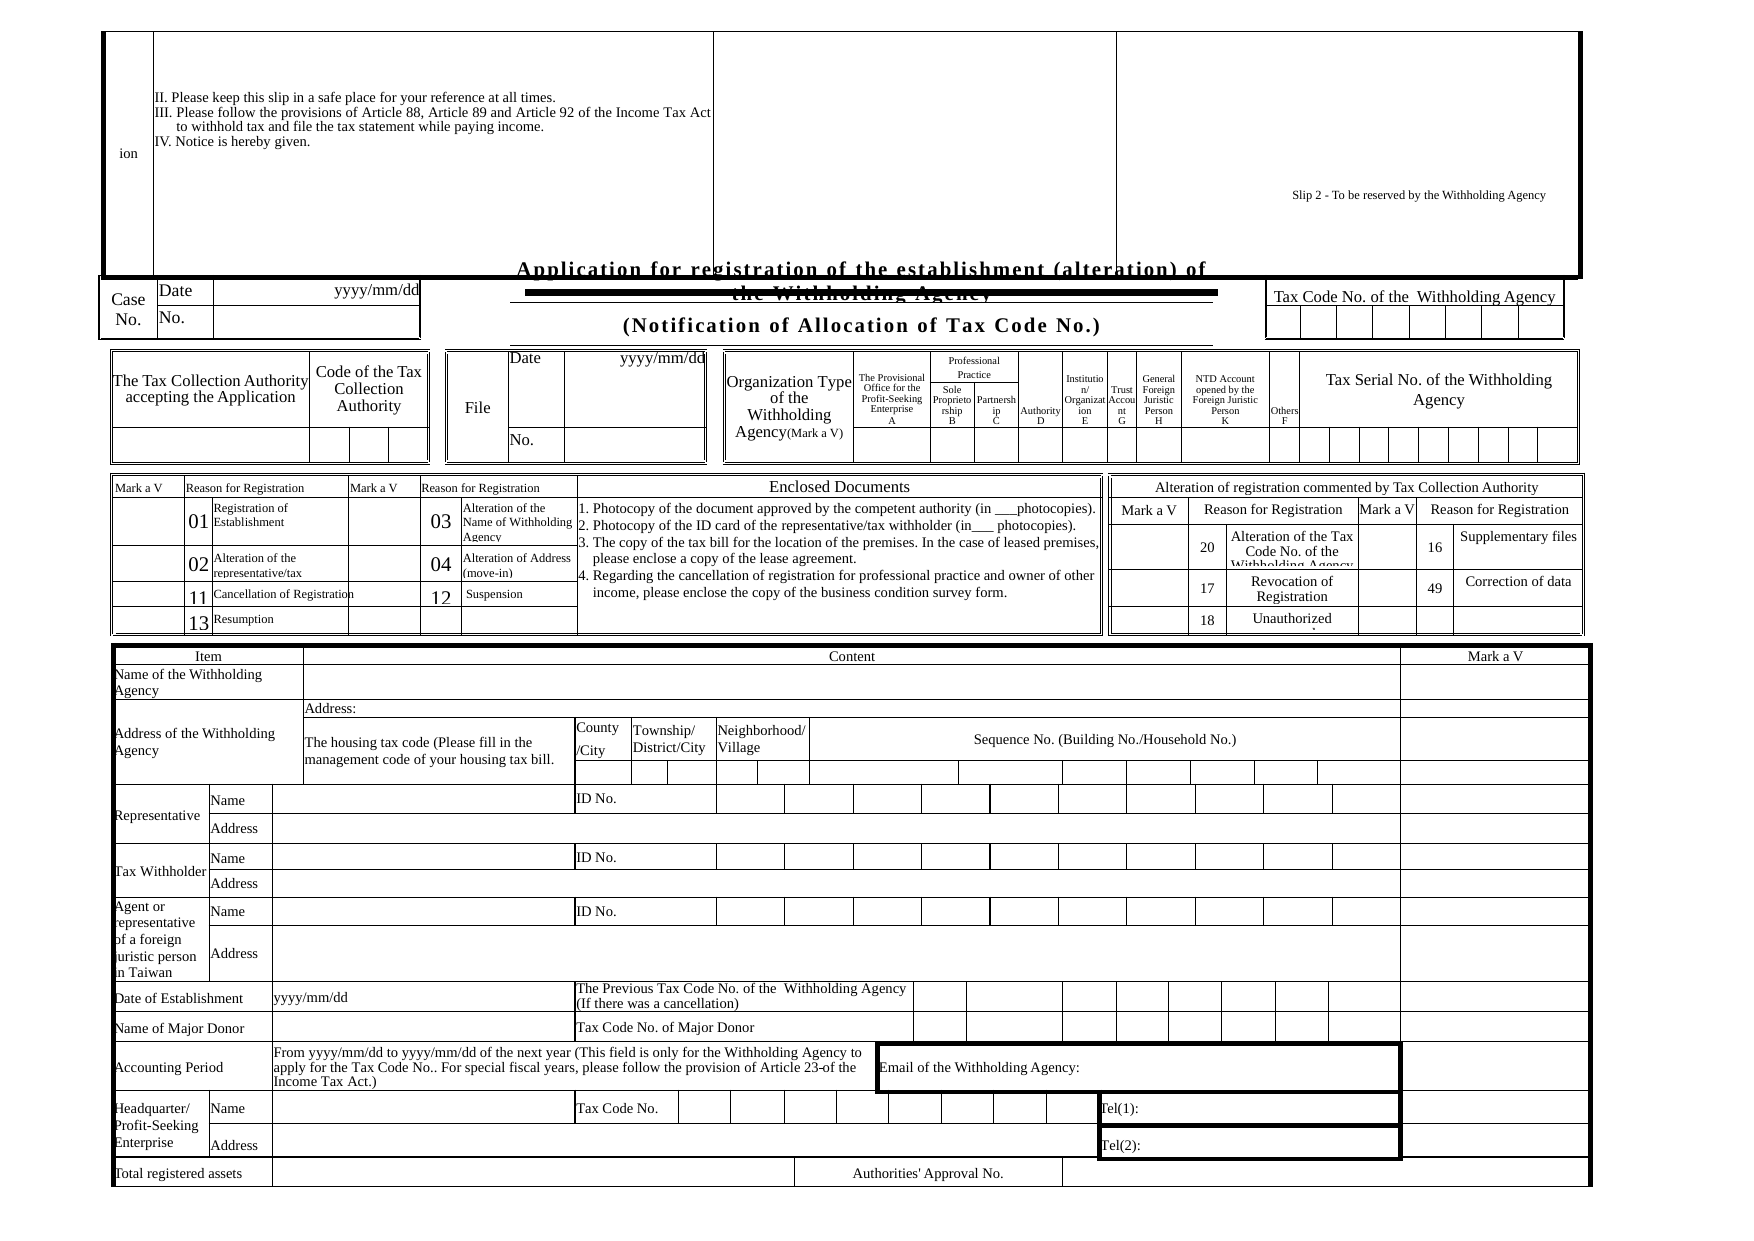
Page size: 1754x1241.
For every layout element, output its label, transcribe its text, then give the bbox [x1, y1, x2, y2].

table_cell [994, 1094, 1046, 1123]
table_cell [922, 898, 989, 925]
table_cell [914, 982, 966, 1011]
table_cell [1359, 607, 1416, 632]
table_cell 01 [185, 498, 212, 545]
table_cell yyyy/mm/dd [214, 280, 419, 305]
table_cell [1401, 814, 1588, 843]
table_cell [1127, 785, 1195, 813]
table_cell [1565, 279, 1580, 305]
table_cell [854, 428, 930, 462]
table_cell Accounting Period [116, 1042, 272, 1059]
table_cell [1063, 1158, 1588, 1186]
table_cell Alteration of the Tax Code No. of the Withholding Agency [1227, 525, 1358, 569]
table_cell [113, 546, 184, 581]
table_cell Township/ District/City [632, 718, 716, 760]
table_cell Headquarter/Profit-Seeking Enterprise [116, 1091, 209, 1156]
table_cell [389, 428, 428, 462]
table_cell I. The Tax Code No. of the Withholding Agency is required in tax document. II. Please keep this slip in a safe place for your reference at all times. III. Please follow the provisions of Article 88, Article 89 and Article 92 of the Income Tax Act to withhold tax and file the tax statement while paying income. IV. Notice is hereby given. [154, 134, 713, 275]
table_cell Case No. [100, 277, 157, 338]
table_cell [1401, 870, 1588, 897]
table_cell Name of Major Donor [116, 1012, 272, 1016]
table_cell [349, 582, 420, 606]
table_cell Tax Code No. of Major Donor [576, 1012, 913, 1041]
table_cell I. The Tax Code No. of the Withholding Agency is required in tax document. II. Please keep this slip in a safe place for your reference at all times. III. Please follow the provisions of Article 88, Article 89 and Article 92 of the Income Tax Act to withhold tax and file the tax statement while paying income. IV. Notice is hereby given. [154, 32, 713, 91]
table_cell [349, 498, 420, 545]
table_header Code of the Tax Collection Authority [310, 352, 428, 427]
table_cell [350, 428, 388, 462]
table_cell Date of Establishment [116, 982, 272, 986]
table_cell Tel(1): [1102, 1094, 1398, 1123]
table_cell [273, 844, 574, 869]
table_header The Provisional Office for the Profit-Seeking Enterprise A [854, 352, 930, 427]
table_header yyyy/mm/dd [565, 352, 704, 427]
table_cell Address [210, 926, 272, 981]
table_cell Total registered assets [116, 1158, 272, 1186]
table_cell Reason for Registration [1417, 498, 1582, 524]
table_cell [1019, 428, 1062, 462]
table_cell [1401, 718, 1588, 760]
table_cell [1047, 1094, 1097, 1123]
table_header Trust Account G [1108, 352, 1136, 427]
table_cell Alteration of the Name of Withholding Agency Alteration of address (move-in) [462, 498, 577, 545]
table_cell [113, 428, 309, 462]
table_header Authority D [1019, 352, 1062, 395]
table_cell [959, 761, 1062, 783]
table_cell Name [210, 1091, 272, 1123]
table_cell [1103, 621, 1108, 632]
table_cell [1063, 428, 1107, 462]
table_cell [1117, 982, 1168, 1011]
table_cell [1301, 306, 1336, 338]
table_cell [1401, 700, 1588, 717]
table_cell [632, 761, 667, 783]
table_cell [1329, 982, 1400, 1011]
table_cell [565, 428, 706, 462]
table_cell [1401, 761, 1588, 783]
table_cell Unauthorized removal [1227, 607, 1358, 632]
table_cell [273, 785, 574, 813]
table_cell [1482, 306, 1518, 338]
table_cell [273, 1091, 574, 1123]
table_cell [1449, 428, 1478, 462]
table_cell Reason for Registration [1189, 498, 1358, 524]
table_cell [113, 498, 184, 545]
table_cell [1112, 570, 1188, 606]
table_cell [1403, 1042, 1588, 1089]
table_cell [1137, 428, 1181, 462]
table_cell Neighborhood/Village [717, 718, 809, 760]
table_cell [1333, 844, 1400, 869]
table_cell [1359, 570, 1416, 606]
table_cell [421, 607, 461, 632]
table_cell [576, 761, 631, 783]
table_cell [349, 607, 420, 632]
table_cell [991, 844, 1058, 869]
table_cell [273, 870, 1400, 897]
table_cell Email of the Withholding Agency: [880, 1046, 1398, 1089]
table_cell ID No. [576, 844, 716, 869]
table_cell [1403, 1124, 1588, 1156]
table_cell [1117, 1012, 1168, 1041]
table_cell [1330, 428, 1359, 462]
table_cell [1417, 607, 1453, 632]
table_cell Tax Code No. of the Withholding Agency [1267, 280, 1563, 305]
table_cell [717, 898, 784, 925]
table_cell 20 [1189, 525, 1226, 569]
table_cell 03 [421, 498, 461, 545]
table_cell 1. Photocopy of the document approved by the competent authority (in ___photocopies). 2. Photocopy of the ID card of the representative/tax withholder (in___ photocopies). 3. The copy of the tax bill for the location of the premises. In the case of leased premises, please enclose a copy of the lease agreement. 4. Regarding the cancellation of registration for professional practice and owner of other income, please enclose the copy of the business condition survey form. [578, 567, 1100, 632]
table_header Mark a V [1401, 648, 1588, 664]
table_cell [273, 926, 1400, 981]
table_cell [717, 761, 757, 783]
table_cell [1266, 306, 1300, 338]
table_cell Revocation of Registration [1227, 570, 1358, 606]
table_cell [462, 607, 577, 632]
table_cell [1333, 898, 1400, 925]
table_cell Authorities' Approval No. [795, 1158, 1062, 1186]
table_cell [1479, 428, 1508, 462]
table_cell yyyy/mm/dd [273, 982, 574, 988]
table_cell [1337, 306, 1372, 338]
table_cell [1565, 305, 1580, 338]
table_cell [1239, 280, 1265, 338]
table_cell Address [210, 1124, 272, 1156]
table_cell [837, 1091, 888, 1123]
table_header Organization Type of the Withholding Agency(Mark a V) [724, 352, 853, 462]
table_cell [922, 844, 989, 869]
table_cell Date of Establishment [116, 1007, 272, 1011]
table_cell [1270, 428, 1299, 462]
table_header NTD Account opened by the Foreign Juristic Person K [1182, 352, 1269, 427]
table_cell [914, 1012, 966, 1041]
table_cell [967, 1012, 1062, 1041]
table_cell Address [210, 814, 272, 843]
table_cell [310, 428, 349, 462]
table_header Enclosed Documents [577, 474, 1102, 497]
table_cell [991, 898, 1058, 925]
table_cell [1127, 898, 1195, 925]
table_cell Suspension [462, 582, 577, 606]
table_cell [1169, 1012, 1221, 1041]
table_cell [113, 582, 184, 606]
table_header [706, 349, 724, 462]
table_cell [1401, 1012, 1588, 1041]
table_cell ID No. [576, 785, 716, 813]
table_header Institution/Organization E [1063, 352, 1107, 427]
table_cell 13 [185, 607, 212, 632]
table_cell Name of the Withholding Agency [116, 665, 303, 699]
table_cell [785, 1091, 836, 1123]
table_header [428, 349, 447, 462]
table_cell [758, 761, 809, 783]
table_cell [1373, 306, 1409, 338]
table_cell [785, 898, 853, 925]
table_cell [1300, 428, 1329, 462]
table_cell Alteration of Address (move-in) Alteration the Name of Withholding Agency [462, 546, 577, 581]
table_cell [1196, 785, 1263, 813]
table_cell [1191, 761, 1254, 783]
table_header Mark a V [349, 476, 420, 497]
table_cell [810, 761, 958, 783]
table_header Reason for Registration [421, 476, 577, 497]
table_cell [273, 1012, 574, 1018]
table_cell [1182, 428, 1269, 462]
table_cell Mark a V [1112, 498, 1188, 524]
table_cell 04 [421, 546, 461, 581]
table_cell [942, 1094, 993, 1123]
table_cell Mark a V [1359, 498, 1416, 524]
table_cell [1127, 844, 1195, 869]
table_cell [1583, 178, 1609, 230]
table_cell [1401, 785, 1588, 813]
table_cell Description [106, 32, 153, 275]
table_header Content [304, 648, 1400, 664]
table_header Tax Serial No. of the Withholding Agency [1300, 352, 1577, 427]
table_cell [1222, 982, 1275, 1011]
table_cell Representative [116, 785, 209, 803]
table_cell [1389, 428, 1418, 462]
table_cell Name of Major Donor [116, 1037, 272, 1041]
table_cell [214, 306, 420, 338]
table_cell [668, 761, 716, 783]
table_cell Correction of data [1454, 589, 1582, 606]
table_cell [421, 280, 503, 338]
table_cell [1196, 844, 1263, 869]
table_header Application for registration of the establishment (alteration) of the Withholding Agency [510, 257, 713, 275]
table_cell [1117, 32, 1578, 275]
table_cell 17 [1189, 570, 1226, 606]
table_cell The housing tax code (Please fill in the management code of your housing tax bill. [304, 718, 574, 783]
table_cell Cancellation of Registration [213, 582, 348, 606]
table_cell [854, 898, 921, 925]
table_cell [1059, 785, 1126, 813]
table_cell [1329, 1012, 1400, 1041]
table_cell Registration of Establishment [213, 530, 348, 545]
table_cell [785, 785, 853, 813]
table_cell Date [158, 280, 213, 305]
table_cell [1401, 898, 1588, 925]
table_cell [731, 1091, 784, 1123]
table_header General Foreign Juristic Person H [1137, 352, 1181, 427]
table_cell [1059, 844, 1126, 869]
table_cell [717, 785, 784, 813]
table_cell [1108, 428, 1136, 462]
table_cell [1538, 428, 1577, 462]
table_cell Name [210, 785, 272, 813]
table_header Reason for Registration [185, 476, 348, 497]
table_cell [1401, 926, 1588, 981]
table_cell [1222, 1012, 1275, 1041]
table_cell [304, 665, 1400, 699]
table_header Date [509, 352, 564, 427]
table_cell [922, 785, 989, 813]
table_cell Tax Withholder [116, 881, 209, 897]
table_cell Supplementary files [1454, 544, 1582, 569]
table_cell [1255, 761, 1317, 783]
table_cell yyyy/mm/dd [273, 1006, 574, 1011]
table_cell [1063, 982, 1116, 1011]
table_cell 11 [185, 582, 212, 606]
table_cell [1112, 525, 1188, 569]
table_cell 16 [1417, 525, 1453, 569]
table_cell [1419, 428, 1448, 462]
table_cell [1196, 898, 1263, 925]
table_cell [889, 1094, 941, 1123]
table_cell [931, 428, 974, 462]
table_header Application for registration of the establishment (alteration) of the Withholding Agency [714, 257, 1116, 275]
table_cell No. [158, 306, 213, 338]
table_header File [447, 352, 508, 462]
table_cell [785, 844, 853, 869]
table_cell ID No. [576, 898, 716, 925]
table_cell [1264, 785, 1332, 813]
table_cell [349, 546, 420, 581]
table_cell [1063, 1012, 1116, 1041]
table_cell 12 [421, 582, 461, 606]
table_cell Resumption [213, 607, 348, 612]
table_cell [273, 814, 1400, 843]
table_cell [1276, 1012, 1328, 1041]
table_header Alteration of registration commented by Tax Collection Authority [1110, 476, 1582, 497]
table_cell [967, 982, 1062, 1011]
table_cell [1276, 982, 1328, 1011]
table_header The Tax Collection Authority accepting the Application [113, 352, 309, 427]
table_cell [991, 785, 1058, 813]
table_cell [854, 844, 921, 869]
table_cell [1410, 306, 1445, 338]
table_cell Address: [304, 700, 1400, 717]
table_cell Sole Proprietorship B [931, 383, 974, 427]
table_cell Name [210, 898, 272, 925]
table_cell [679, 1091, 730, 1123]
table_cell [854, 785, 921, 813]
table_cell Supplementary files [1454, 525, 1582, 530]
table_cell [1169, 982, 1221, 1011]
table_cell [273, 1036, 574, 1041]
table_cell Address of the Withholding Agency [116, 700, 303, 783]
table_cell Address [210, 870, 272, 897]
table_cell [1127, 761, 1190, 783]
table_cell [1519, 306, 1563, 338]
table_cell [975, 428, 1018, 462]
table_cell Tax Code No. [576, 1091, 678, 1123]
table_cell [1112, 607, 1188, 632]
table_cell Sequence No. (Building No./Household No.) [810, 747, 1400, 760]
table_cell [273, 1158, 794, 1186]
table_cell [1446, 306, 1481, 338]
table_cell [1401, 982, 1588, 1011]
table_cell [1264, 898, 1332, 925]
table_cell [510, 339, 1213, 345]
table_header Item [116, 648, 303, 664]
table_header Mark a V [113, 476, 184, 497]
table_cell [1401, 665, 1588, 699]
table_header Others F [1270, 352, 1299, 427]
table_cell 02 [185, 546, 212, 581]
table_cell [1403, 1091, 1588, 1123]
table_cell (Notification of Allocation of Tax Code No.) [510, 303, 1213, 338]
table_cell [1063, 761, 1126, 783]
table_cell [714, 32, 1116, 231]
table_cell [1401, 844, 1588, 869]
table_cell Sequence No. (Building No./Household No.) [810, 718, 1400, 731]
table_cell 18 [1189, 607, 1226, 632]
table_cell No. [509, 428, 564, 462]
table_cell Correction of data [1454, 570, 1582, 575]
table_cell Tax Withholder [116, 844, 209, 860]
table_cell Accounting Period [116, 1076, 272, 1089]
table_cell Representative [116, 824, 209, 843]
table_cell [717, 844, 784, 869]
table_cell [1454, 607, 1582, 632]
table_cell 49 [1417, 570, 1453, 606]
table_header [1102, 473, 1110, 621]
table_cell [1360, 428, 1388, 462]
table_cell [1264, 844, 1332, 869]
table_header Application for registration of the establishment (alteration) of the Withholding Agency [510, 280, 1213, 302]
table_cell [1333, 785, 1400, 813]
table_cell [113, 607, 184, 632]
table_cell Resumption [213, 627, 348, 632]
table_cell [1359, 525, 1416, 569]
table_cell [273, 898, 574, 925]
table_cell [1059, 898, 1126, 925]
table_cell [1318, 761, 1400, 783]
table_cell [1509, 428, 1537, 462]
table_cell [273, 1124, 1097, 1156]
